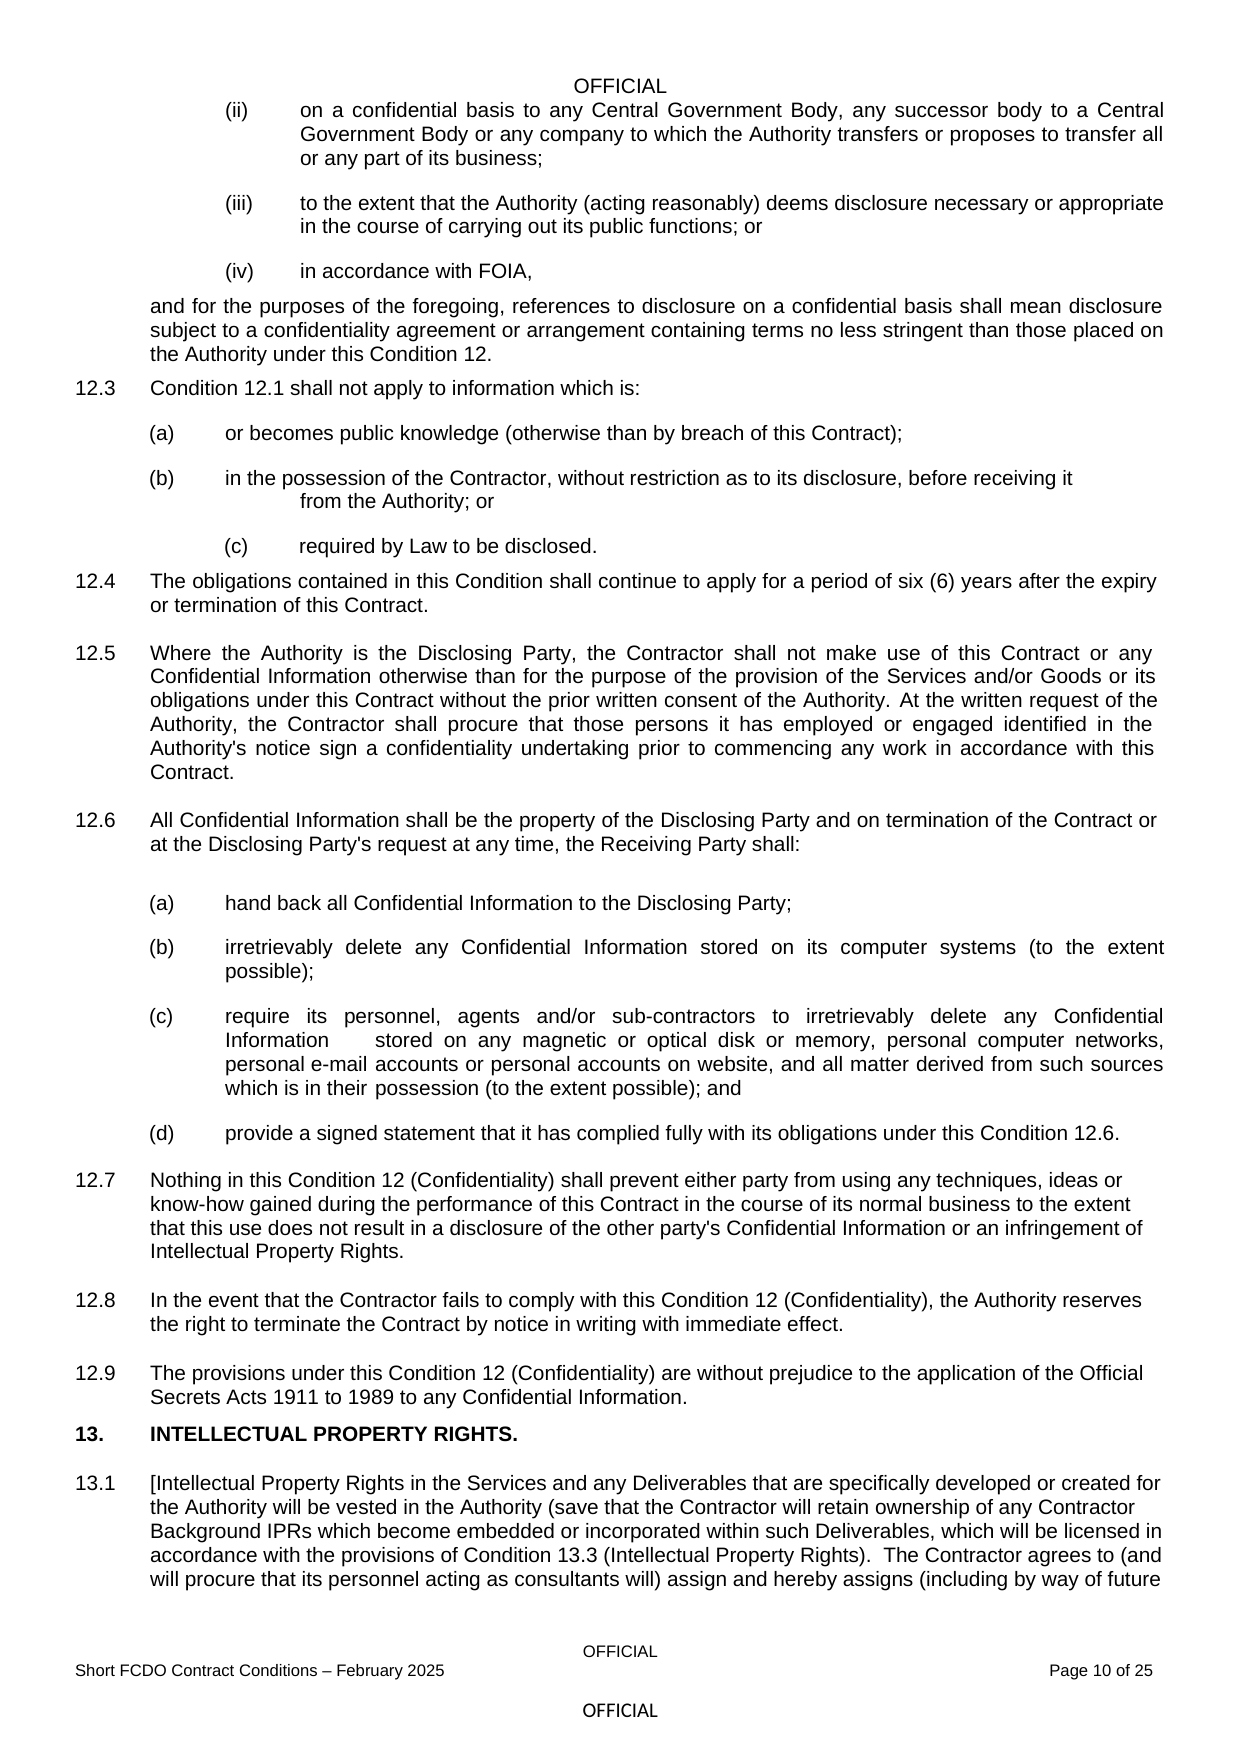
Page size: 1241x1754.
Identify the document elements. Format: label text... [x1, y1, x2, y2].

text (a) hand back all Confidential Information to the Disclosing Party; [149, 890, 1165, 914]
text 12.4 The obligations contained in this Condition shall continue to apply for a period of six (6) years after the expiry or termination of this Contract. [75, 568, 1165, 616]
text 12.8 In the event that the Contractor fails to comply with this Condition 12 (Confidentiality), the Authority reserves the right to terminate the Contract by notice in writing with immediate effect. [75, 1288, 1165, 1336]
text 12.7 Nothing in this Condition 12 (Confidentiality) shall prevent either party from using any techniques, ideas or know-how gained during the performance of this Contract in the course of its normal business to the extent that this use does not result in a disclosure of the other party's Confidential Information or an infringement of Intellectual Property Rights. [75, 1167, 1165, 1263]
text (b) irretrievably delete any Confidential Information stored on its computer systems (to the extent possible); [149, 935, 1165, 983]
text 13.1 [Intellectual Property Rights in the Services and any Deliverables that are specifically developed or created for the Authority will be vested in the Authority (save that the Contractor will retain ownership of any Contractor Background IPRs which become embedded or incorporated within such Deliverables, which will be licensed in accordance with the provisions of Condition 13.3 (Intellectual Property Rights). The Contractor agrees to (and will procure that its personnel acting as consultants will) assign and hereby assigns (including by way of future [75, 1471, 1165, 1590]
text (iv) in accordance with FOIA, [150, 259, 1165, 283]
text (ii) on a confidential basis to any Central Government Body, any successor body to a Central Government Body or any company to which the Authority transfers or proposes to transfer all or any part of its business; [225, 98, 1165, 169]
text (c) require its personnel, agents and/or sub-contractors to irretrievably delete any Confidential Information stored on any magnetic or optical disk or memory, personal computer networks, personal e-mail accounts or personal accounts on website, and all matter derived from such sources which is in their possession (to the extent possible); and [149, 1004, 1165, 1100]
text (iii) to the extent that the Authority (acting reasonably) deems disclosure necessary or appropriate in the course of carrying out its public functions; or [225, 190, 1165, 238]
text 12.3 Condition 12.1 shall not apply to information which is: [75, 376, 1165, 400]
text and for the purposes of the foregoing, references to disclosure on a confidential basis shall mean disclosure subject to a confidentiality agreement or arrangement containing terms no less stringent than those placed on the Authority under this Condition 12. [150, 293, 1165, 365]
text 12.6 All Confidential Information shall be the property of the Disclosing Party and on termination of the Contract or at the Disclosing Party's request at any time, the Receiving Party shall: [75, 808, 1165, 856]
text (b) in the possession of the Contractor, without restriction as to its disclosure, before receiving it from the Authority; or [149, 465, 1165, 513]
subtitle 13. INTELLECTUAL PROPERTY RIGHTS. [75, 1422, 1165, 1446]
text (a) or becomes public knowledge (otherwise than by breach of this Contract); [149, 421, 1165, 444]
text 12.5 Where the Authority is the Disclosing Party, the Contractor shall not make use of this Contract or any Confidential Information otherwise than for the purpose of the provision of the Services and/or Goods or its obligations under this Contract without the prior written consent of the Authority. At the written request of the Authority, the Contractor shall procure that those persons it has employed or engaged identified in the Authority's notice sign a confidentiality undertaking prior to commencing any work in accordance with this Contract. [75, 640, 1165, 784]
text (d) provide a signed statement that it has complied fully with its obligations under this Condition 12.6. [149, 1121, 1165, 1144]
text (c) required by Law to be disclosed. [149, 534, 1165, 558]
text 12.9 The provisions under this Condition 12 (Confidentiality) are without prejudice to the application of the Official Secrets Acts 1911 to 1989 to any Confidential Information. [75, 1361, 1165, 1409]
